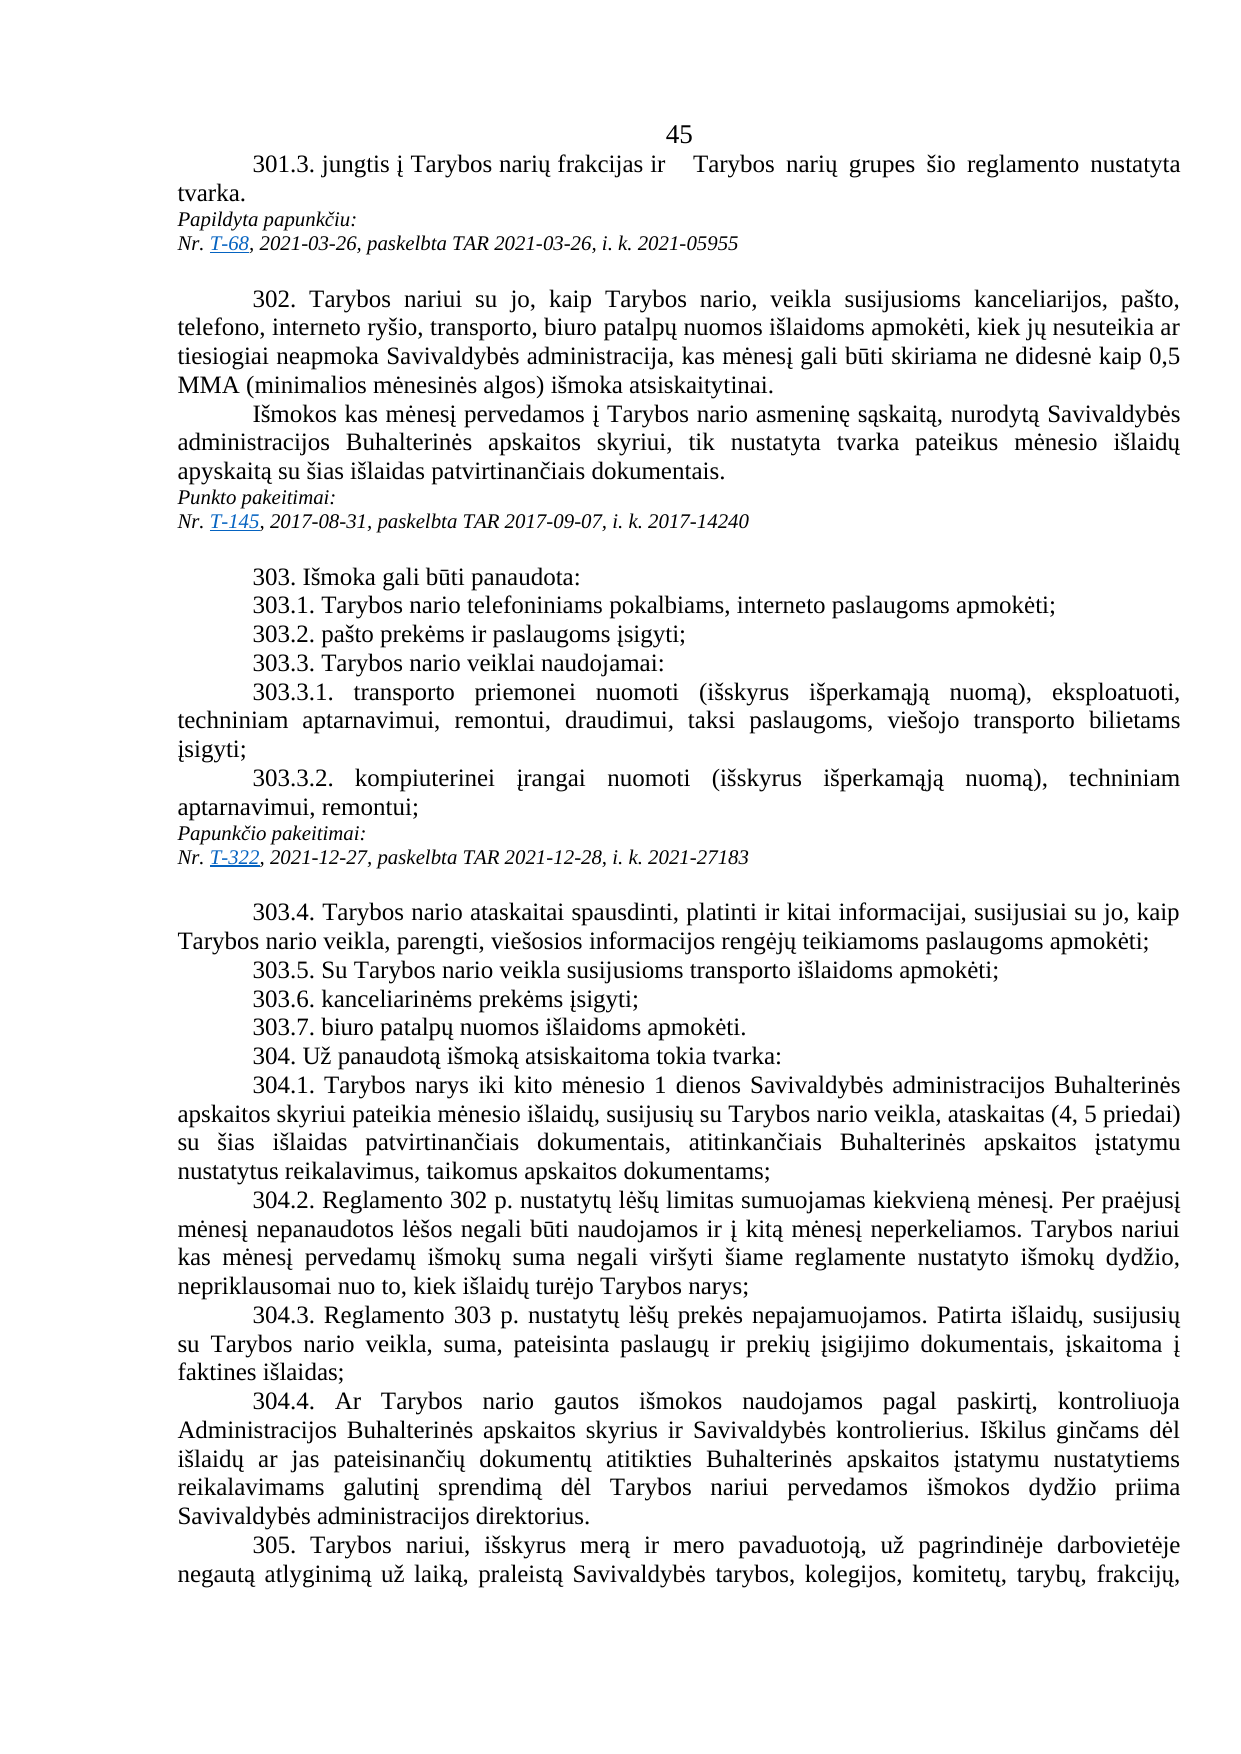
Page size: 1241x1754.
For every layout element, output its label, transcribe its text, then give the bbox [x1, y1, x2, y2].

text Nr. T-322, 2021-12-27, paskelbta TAR 2021-12-28, i. k. 2021-27183 [177, 844, 1181, 869]
text Išmokos kas mėnesį pervedamos į Tarybos nario asmeninę sąskaitą, nurodytą Savivaldybės administracijos Buhalterinės apskaitos skyriui, tik nustatyta tvarka pateikus mėnesio išlaidų apyskaitą su šias išlaidas patvirtinančiais dokumentais. [177, 399, 1181, 485]
text Papunkčio pakeitimai: [177, 821, 1181, 844]
text 304.4. Ar Tarybos nario gautos išmokos naudojamos pagal paskirtį, kontroliuoja Administracijos Buhalterinės apskaitos skyrius ir Savivaldybės kontrolierius. Iškilus ginčams dėl išlaidų ar jas pateisinančių dokumentų atitikties Buhalterinės apskaitos įstatymu nustatytiems reikalavimams galutinį sprendimą dėl Tarybos nariui pervedamos išmokos dydžio priima Savivaldybės administracijos direktorius. [177, 1386, 1181, 1530]
text 303.2. pašto prekėms ir paslaugoms įsigyti; [177, 619, 1181, 648]
text 303.1. Tarybos nario telefoniniams pokalbiams, interneto paslaugoms apmokėti; [177, 591, 1181, 619]
text 303.6. kanceliarinėms prekėms įsigyti; [177, 984, 1181, 1012]
text Nr. T-68, 2021-03-26, paskelbta TAR 2021-03-26, i. k. 2021-05955 [177, 231, 1181, 255]
text 304.2. Reglamento 302 p. nustatytų lėšų limitas sumuojamas kiekvieną mėnesį. Per praėjusį mėnesį nepanaudotos lėšos negali būti naudojamos ir į kitą mėnesį neperkeliamos. Tarybos nariui kas mėnesį pervedamų išmokų suma negali viršyti šiame reglamente nustatyto išmokų dydžio, nepriklausomai nuo to, kiek išlaidų turėjo Tarybos narys; [177, 1185, 1181, 1300]
text 303. Išmoka gali būti panaudota: [177, 562, 1181, 591]
text 303.5. Su Tarybos nario veikla susijusioms transporto išlaidoms apmokėti; [177, 955, 1181, 984]
text 303.4. Tarybos nario ataskaitai spausdinti, platinti ir kitai informacijai, susijusiai su jo, kaip Tarybos nario veikla, parengti, viešosios informacijos rengėjų teikiamoms paslaugoms apmokėti; [177, 897, 1181, 955]
text 303.3. Tarybos nario veiklai naudojamai: [177, 648, 1181, 677]
text Nr. T-145, 2017-08-31, paskelbta TAR 2017-09-07, i. k. 2017-14240 [177, 509, 1181, 533]
text 304. Už panaudotą išmoką atsiskaitoma tokia tvarka: [177, 1041, 1181, 1070]
text 301.3. jungtis į Tarybos narių frakcijas ir Tarybos narių grupes šio reglamento nustatyta tvarka. [177, 149, 1181, 207]
text 303.7. biuro patalpų nuomos išlaidoms apmokėti. [177, 1012, 1181, 1041]
text 305. Tarybos nariui, išskyrus merą ir mero pavaduotoją, už pagrindinėje darbovietėje negautą atlyginimą už laiką, praleistą Savivaldybės tarybos, kolegijos, komitetų, tarybų, frakcijų, [177, 1530, 1181, 1587]
text Punkto pakeitimai: [177, 485, 1181, 509]
text 304.3. Reglamento 303 p. nustatytų lėšų prekės nepajamuojamos. Patirta išlaidų, susijusių su Tarybos nario veikla, suma, pateisinta paslaugų ir prekių įsigijimo dokumentais, įskaitoma į faktines išlaidas; [177, 1300, 1181, 1386]
text 303.3.2. kompiuterinei įrangai nuomoti (išskyrus išperkamąją nuomą), techniniam aptarnavimui, remontui; [177, 763, 1181, 821]
text 304.1. Tarybos narys iki kito mėnesio 1 dienos Savivaldybės administracijos Buhalterinės apskaitos skyriui pateikia mėnesio išlaidų, susijusių su Tarybos nario veikla, ataskaitas (4, 5 priedai) su šias išlaidas patvirtinančiais dokumentais, atitinkančiais Buhalterinės apskaitos įstatymu nustatytus reikalavimus, taikomus apskaitos dokumentams; [177, 1070, 1181, 1185]
text Papildyta papunkčiu: [177, 207, 1181, 231]
text 302. Tarybos nariui su jo, kaip Tarybos nario, veikla susijusioms kanceliarijos, pašto, telefono, interneto ryšio, transporto, biuro patalpų nuomos išlaidoms apmokėti, kiek jų nesuteikia ar tiesiogiai neapmoka Savivaldybės administracija, kas mėnesį gali būti skiriama ne didesnė kaip 0,5 MMA (minimalios mėnesinės algos) išmoka atsiskaitytinai. [177, 284, 1181, 399]
text 303.3.1. transporto priemonei nuomoti (išskyrus išperkamąją nuomą), eksploatuoti, techniniam aptarnavimui, remontui, draudimui, taksi paslaugoms, viešojo transporto bilietams įsigyti; [177, 677, 1181, 763]
